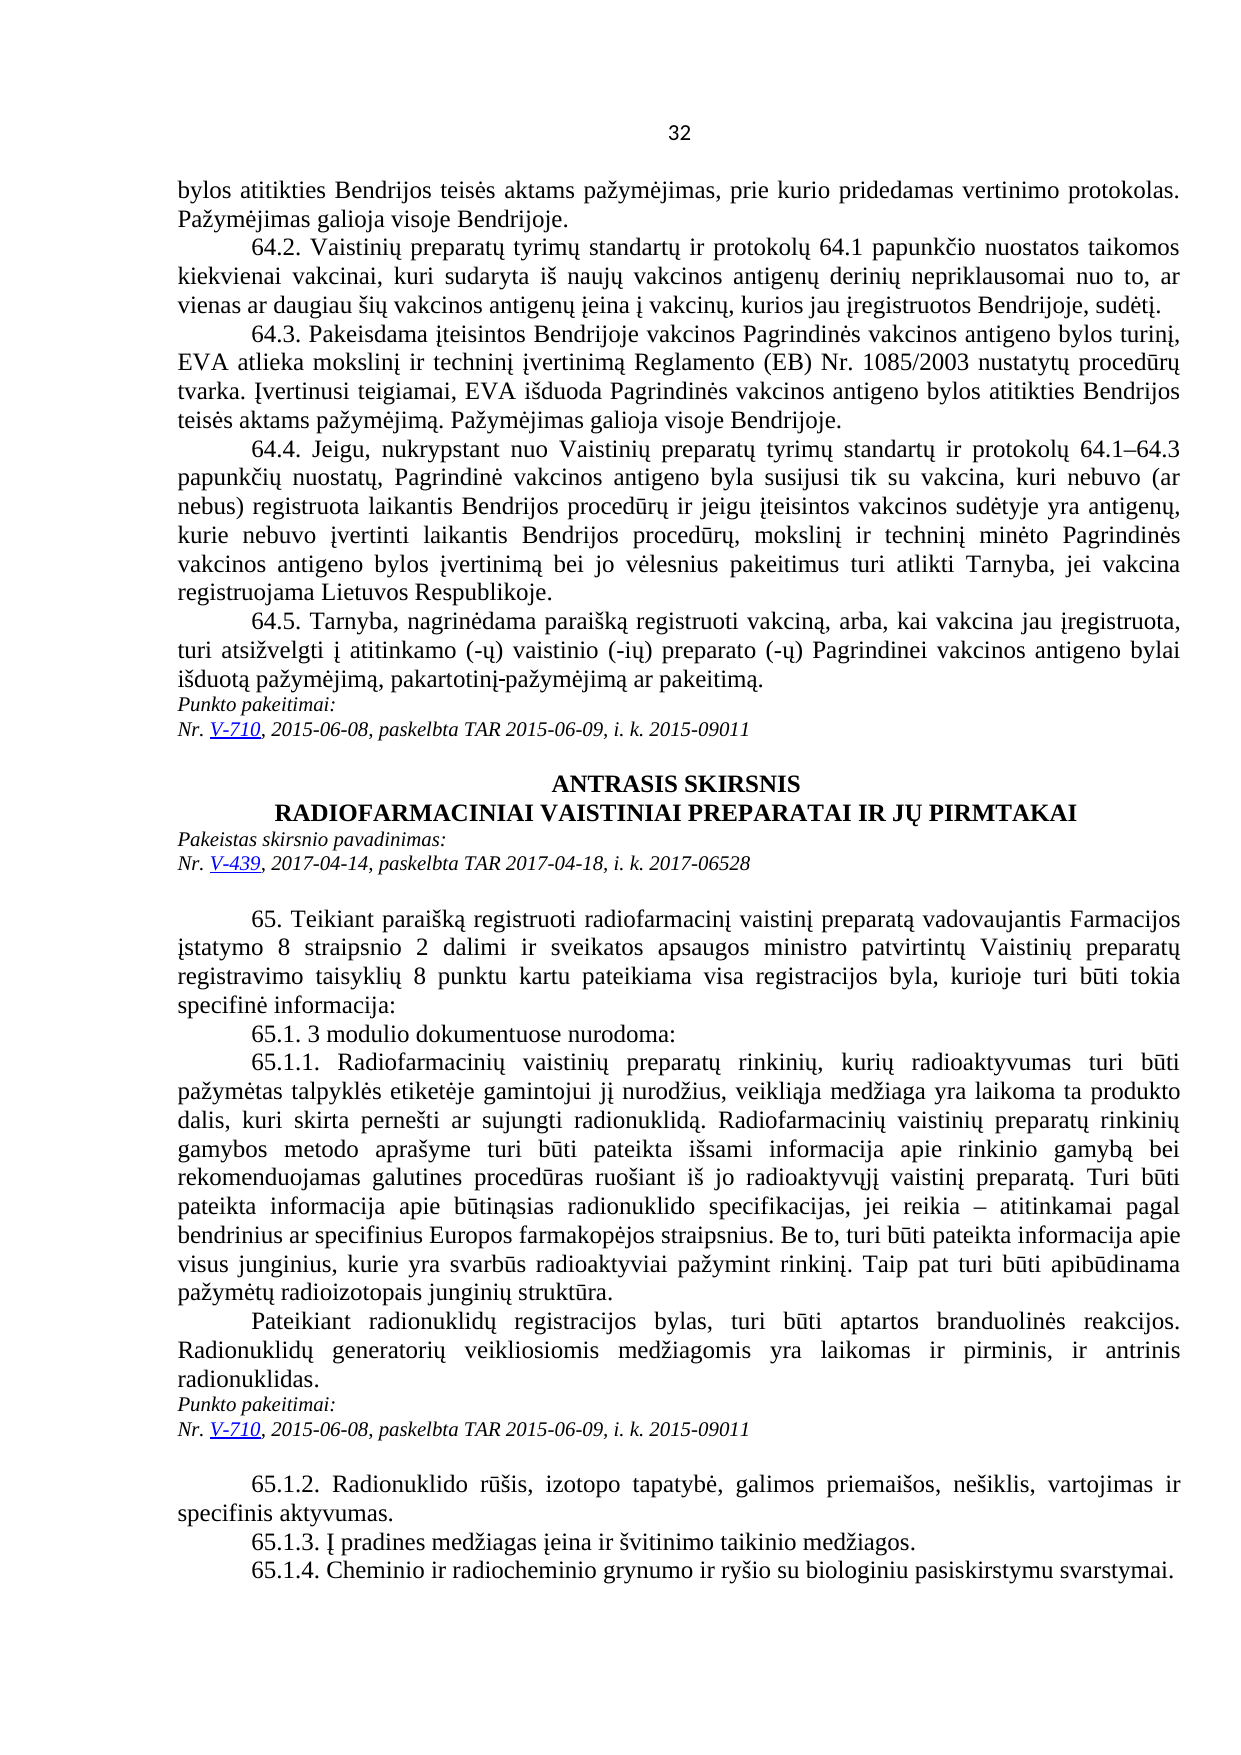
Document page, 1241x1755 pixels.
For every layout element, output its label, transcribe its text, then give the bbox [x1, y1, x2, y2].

text 65. Teikiant paraišką registruoti radiofarmacinį vaistinį preparatą vadovaujantis Farmacijos įstatymo 8 straipsnio 2 dalimi ir sveikatos apsaugos ministro patvirtintų Vaistinių preparatų registravimo taisyklių 8 punktu kartu pateikiama visa registracijos byla, kurioje turi būti tokia specifinė informacija: [177, 904, 1181, 1019]
text Nr. V-439, 2017-04-14, paskelbta TAR 2017-04-18, i. k. 2017-06528 [177, 851, 1181, 875]
text 64.2. Vaistinių preparatų tyrimų standartų ir protokolų 64.1 papunkčio nuostatos taikomos kiekvienai vakcinai, kuri sudaryta iš naujų vakcinos antigenų derinių nepriklausomai nuo to, ar vienas ar daugiau šių vakcinos antigenų įeina į vakcinų, kurios jau įregistruotos Bendrijoje, sudėtį. [177, 232, 1181, 319]
text 64.4. Jeigu, nukrypstant nuo Vaistinių preparatų tyrimų standartų ir protokolų 64.1–64.3 papunkčių nuostatų, Pagrindinė vakcinos antigeno byla susijusi tik su vakcina, kuri nebuvo (ar nebus) registruota laikantis Bendrijos procedūrų ir jeigu įteisintos vakcinos sudėtyje yra antigenų, kurie nebuvo įvertinti laikantis Bendrijos procedūrų, mokslinį ir techninį minėto Pagrindinės vakcinos antigeno bylos įvertinimą bei jo vėlesnius pakeitimus turi atlikti Tarnyba, jei vakcina registruojama Lietuvos Respublikoje. [177, 434, 1181, 606]
text 65.1.1. Radiofarmacinių vaistinių preparatų rinkinių, kurių radioaktyvumas turi būti pažymėtas talpyklės etiketėje gamintojui jį nurodžius, veikliąja medžiaga yra laikoma ta produkto dalis, kuri skirta pernešti ar sujungti radionuklidą. Radiofarmacinių vaistinių preparatų rinkinių gamybos metodo aprašyme turi būti pateikta išsami informacija apie rinkinio gamybą bei rekomenduojamas galutines procedūras ruošiant iš jo radioaktyvųjį vaistinį preparatą. Turi būti pateikta informacija apie būtinąsias radionuklido specifikacijas, jei reikia – atitinkamai pagal bendrinius ar specifinius Europos farmakopėjos straipsnius. Be to, turi būti pateikta informacija apie visus junginius, kurie yra svarbūs radioaktyviai pažymint rinkinį. Taip pat turi būti apibūdinama pažymėtų radioizotopais junginių struktūra. [177, 1047, 1181, 1306]
text Nr. V-710, 2015-06-08, paskelbta TAR 2015-06-09, i. k. 2015-09011 [177, 716, 1181, 741]
text 64.5. Tarnyba, nagrinėdama paraišką registruoti vakciną, arba, kai vakcina jau įregistruota, turi atsižvelgti į atitinkamo (-ų) vaistinio (-ių) preparato (-ų) Pagrindinei vakcinos antigeno bylai išduotą pažymėjimą, pakartotinį pažymėjimą ar pakeitimą. [177, 606, 1181, 692]
text 65.1.4. Cheminio ir radiocheminio grynumo ir ryšio su biologiniu pasiskirstymu svarstymai. [177, 1556, 1181, 1584]
text 65.1.2. Radionuklido rūšis, izotopo tapatybė, galimos priemaišos, nešiklis, vartojimas ir specifinis aktyvumas. [177, 1469, 1181, 1527]
text Pateikiant radionuklidų registracijos bylas, turi būti aptartos branduolinės reakcijos. Radionuklidų generatorių veikliosiomis medžiagomis yra laikomas ir pirminis, ir antrinis radionuklidas. [177, 1306, 1181, 1392]
text 65.1. 3 modulio dokumentuose nurodoma: [177, 1019, 1181, 1047]
text Pakeistas skirsnio pavadinimas: [177, 827, 1181, 851]
text Punkto pakeitimai: [177, 692, 1181, 716]
text 64.3. Pakeisdama įteisintos Bendrijoje vakcinos Pagrindinės vakcinos antigeno bylos turinį, EVA atlieka mokslinį ir techninį įvertinimą Reglamento (EB) Nr. 1085/2003 nustatytų procedūrų tvarka. Įvertinusi teigiamai, EVA išduoda Pagrindinės vakcinos antigeno bylos atitikties Bendrijos teisės aktams pažymėjimą. Pažymėjimas galioja visoje Bendrijoje. [177, 319, 1181, 434]
text 65.1.3. Į pradines medžiagas įeina ir švitinimo taikinio medžiagos. [177, 1527, 1181, 1556]
text Nr. V-710, 2015-06-08, paskelbta TAR 2015-06-09, i. k. 2015-09011 [177, 1416, 1181, 1441]
text Punkto pakeitimai: [177, 1392, 1181, 1416]
text ANTRASIS SKIRSNIS RADIOFARMACINIAI VAISTINIAI PREPARATAI IR JŲ PIRMTAKAI [177, 769, 1181, 827]
text bylos atitikties Bendrijos teisės aktams pažymėjimas, prie kurio pridedamas vertinimo protokolas. Pažymėjimas galioja visoje Bendrijoje. [177, 175, 1181, 232]
